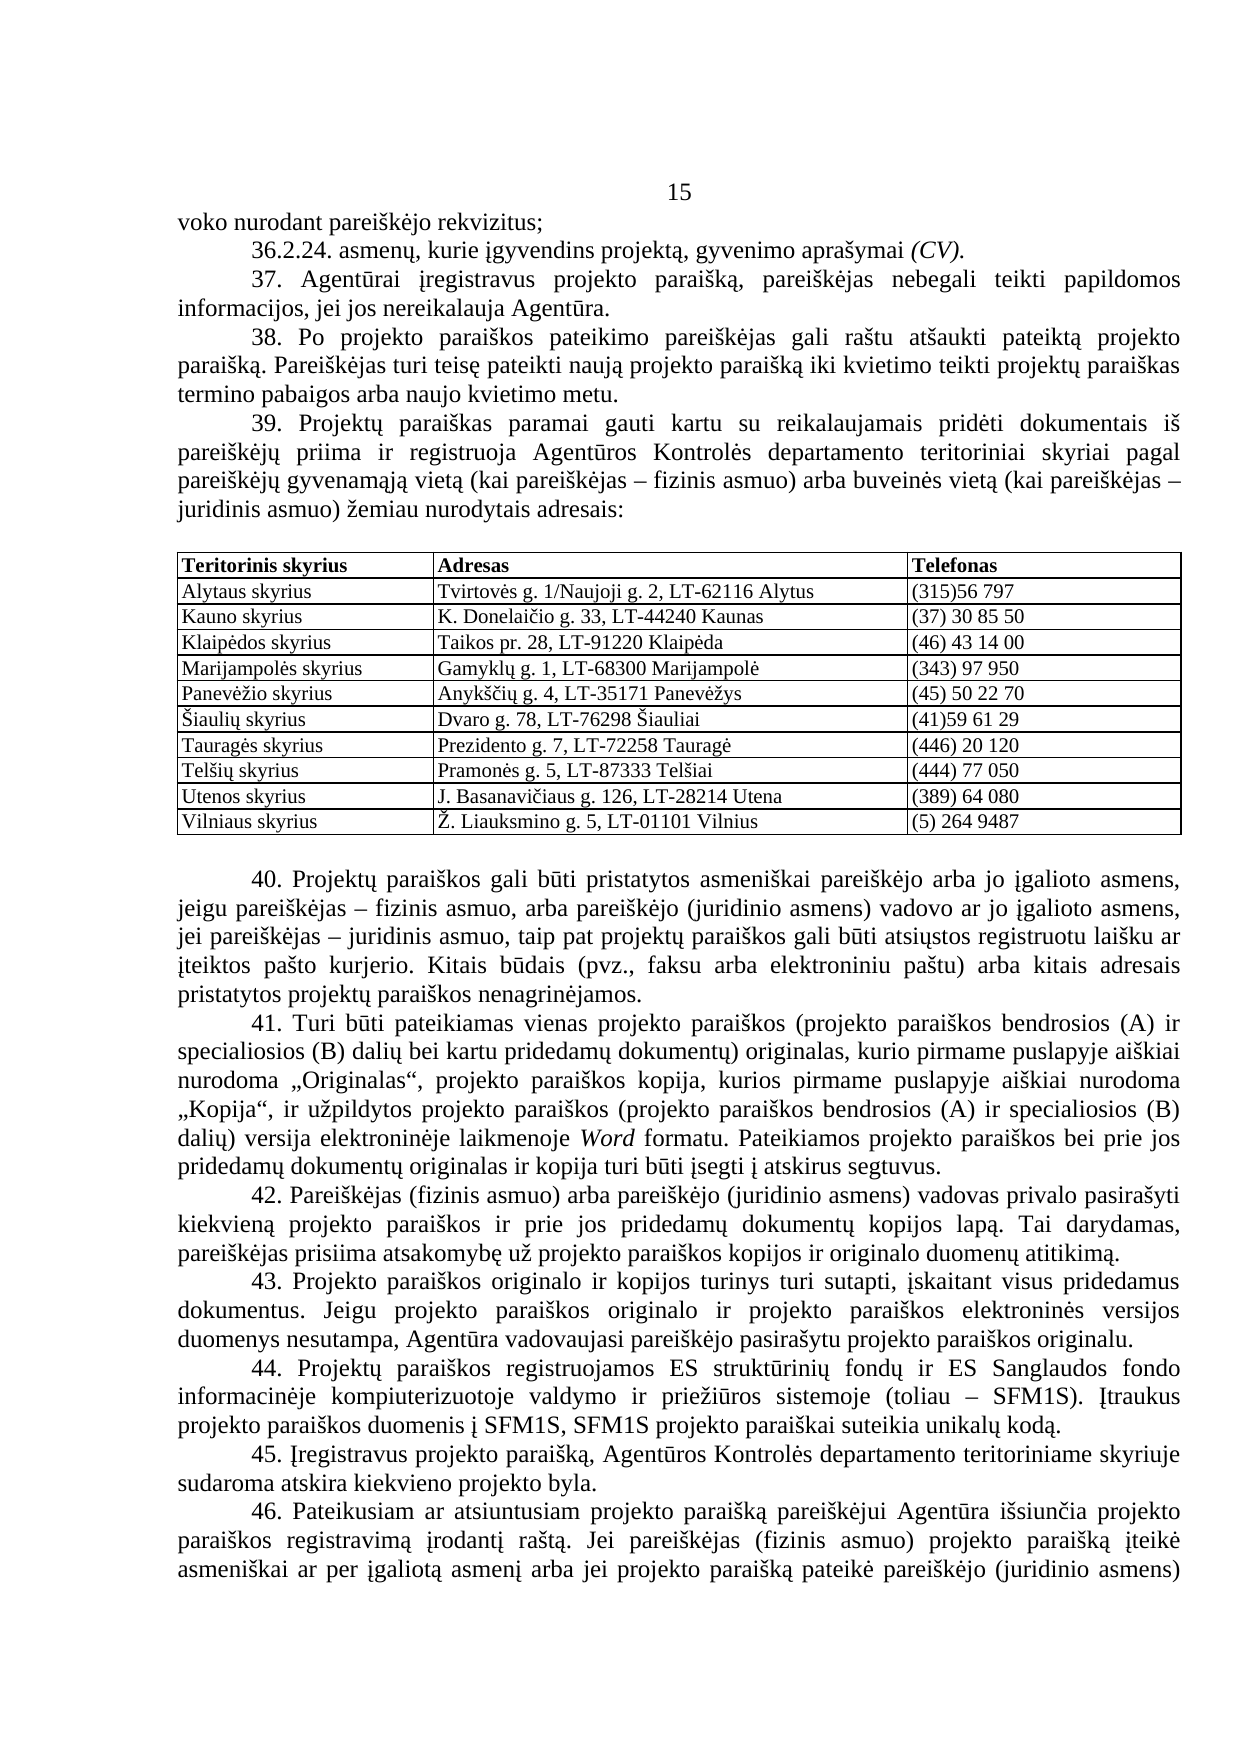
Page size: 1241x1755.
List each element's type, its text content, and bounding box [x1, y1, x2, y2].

text 41. Turi būti pateikiamas vienas projekto paraiškos (projekto paraiškos bendrosios (A) ir specialiosios (B) dalių bei kartu pridedamų dokumentų) originalas, kurio pirmame puslapyje aiškiai nurodoma „Originalas“, projekto paraiškos kopija, kurios pirmame puslapyje aiškiai nurodoma „Kopija“, ir užpildytos projekto paraiškos (projekto paraiškos bendrosios (A) ir specialiosios (B) dalių) versija elektroninėje laikmenoje Word formatu. Pateikiamos projekto paraiškos bei prie jos pridedamų dokumentų originalas ir kopija turi būti įsegti į atskirus segtuvus. [177, 1008, 1181, 1180]
text 46. Pateikusiam ar atsiuntusiam projekto paraišką pareiškėjui Agentūra išsiunčia projekto paraiškos registravimą įrodantį raštą. Jei pareiškėjas (fizinis asmuo) projekto paraišką įteikė asmeniškai ar per įgaliotą asmenį arba jei projekto paraišką pateikė pareiškėjo (juridinio asmens) [177, 1496, 1181, 1583]
text 37. Agentūrai įregistravus projekto paraišką, pareiškėjas nebegali teikti papildomos informacijos, jei jos nereikalauja Agentūra. [177, 264, 1181, 322]
text 44. Projektų paraiškos registruojamos ES struktūrinių fondų ir ES Sanglaudos fondo informacinėje kompiuterizuotoje valdymo ir priežiūros sistemoje (toliau – SFM1S). Įtraukus projekto paraiškos duomenis į SFM1S, SFM1S projekto paraiškai suteikia unikalų kodą. [177, 1353, 1181, 1439]
text 45. Įregistravus projekto paraišką, Agentūros Kontrolės departamento teritoriniame skyriuje sudaroma atskira kiekvieno projekto byla. [177, 1439, 1181, 1496]
text 38. Po projekto paraiškos pateikimo pareiškėjas gali raštu atšaukti pateiktą projekto paraišką. Pareiškėjas turi teisę pateikti naują projekto paraišką iki kvietimo teikti projektų paraiškas termino pabaigos arba naujo kvietimo metu. [177, 322, 1181, 408]
text 39. Projektų paraiškas paramai gauti kartu su reikalaujamais pridėti dokumentais iš pareiškėjų priima ir registruoja Agentūros Kontrolės departamento teritoriniai skyriai pagal pareiškėjų gyvenamąją vietą (kai pareiškėjas – fizinis asmuo) arba buveinės vietą (kai pareiškėjas – juridinis asmuo) žemiau nurodytais adresais: [177, 408, 1181, 523]
text 36.2.24. asmenų, kurie įgyvendins projektą, gyvenimo aprašymai (CV). [177, 235, 1181, 264]
text 40. Projektų paraiškos gali būti pristatytos asmeniškai pareiškėjo arba jo įgalioto asmens, jeigu pareiškėjas – fizinis asmuo, arba pareiškėjo (juridinio asmens) vadovo ar jo įgalioto asmens, jei pareiškėjas – juridinis asmuo, taip pat projektų paraiškos gali būti atsiųstos registruotu laišku ar įteiktos pašto kurjerio. Kitais būdais (pvz., faksu arba elektroniniu paštu) arba kitais adresais pristatytos projektų paraiškos nenagrinėjamos. [177, 864, 1181, 1008]
text 43. Projekto paraiškos originalo ir kopijos turinys turi sutapti, įskaitant visus pridedamus dokumentus. Jeigu projekto paraiškos originalo ir projekto paraiškos elektroninės versijos duomenys nesutampa, Agentūra vadovaujasi pareiškėjo pasirašytu projekto paraiškos originalu. [177, 1266, 1181, 1353]
text voko nurodant pareiškėjo rekvizitus; [177, 207, 1181, 235]
text 42. Pareiškėjas (fizinis asmuo) arba pareiškėjo (juridinio asmens) vadovas privalo pasirašyti kiekvieną projekto paraiškos ir prie jos pridedamų dokumentų kopijos lapą. Tai darydamas, pareiškėjas prisiima atsakomybę už projekto paraiškos kopijos ir originalo duomenų atitikimą. [177, 1180, 1181, 1266]
